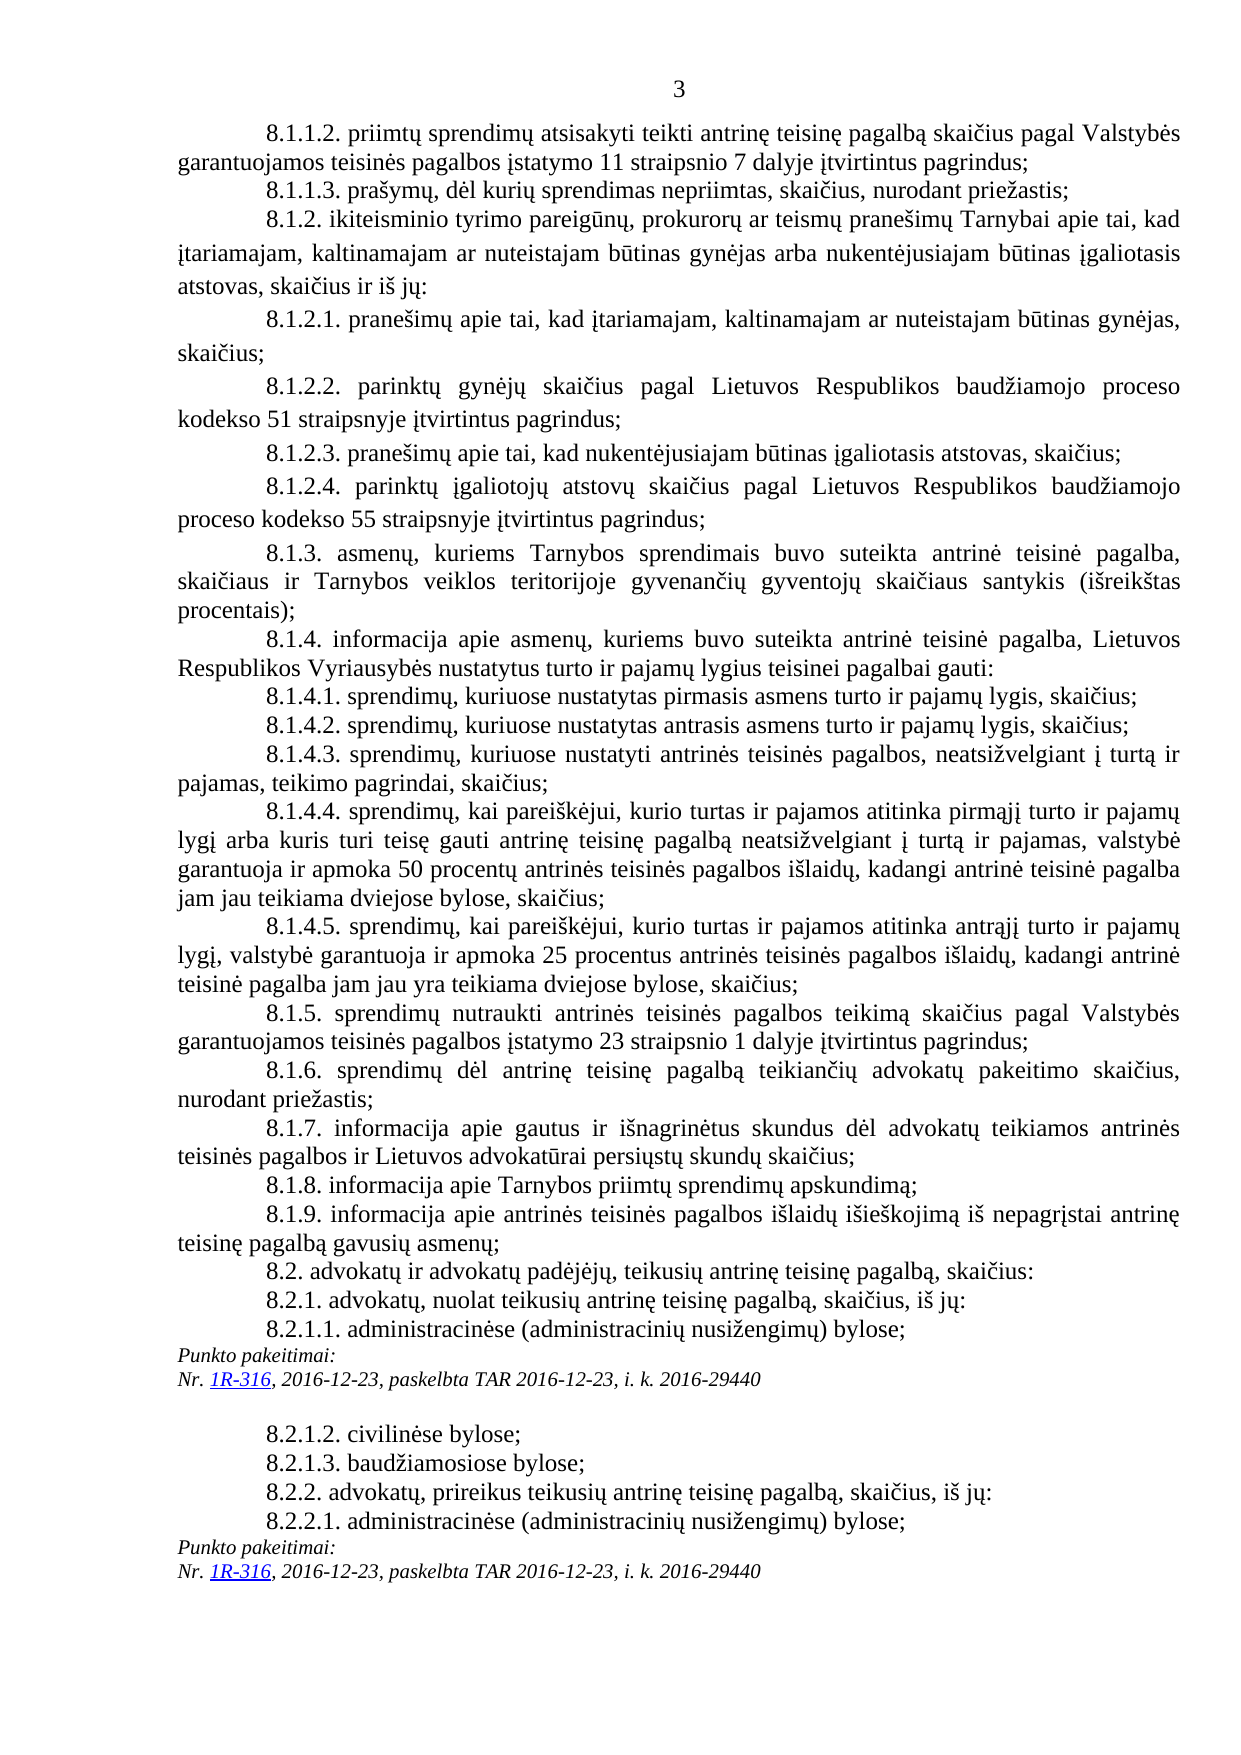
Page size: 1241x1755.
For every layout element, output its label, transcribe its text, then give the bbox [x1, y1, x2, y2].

text 8.1.4.1. sprendimų, kuriuose nustatytas pirmasis asmens turto ir pajamų lygis, skaičius; [177, 681, 1181, 710]
text 8.1.2.1. pranešimų apie tai, kad įtariamajam, kaltinamajam ar nuteistajam būtinas gynėjas, skaičius; [177, 304, 1181, 366]
text Punkto pakeitimai: [177, 1534, 1181, 1559]
text Nr. 1R-316, 2016-12-23, paskelbta TAR 2016-12-23, i. k. 2016-29440 [177, 1559, 1181, 1583]
text 8.2.1.1. administracinėse (administracinių nusižengimų) bylose; [177, 1314, 1181, 1343]
text 8.1.2. ikiteisminio tyrimo pareigūnų, prokurorų ar teismų pranešimų Tarnybai apie tai, kad įtariamajam, kaltinamajam ar nuteistajam būtinas gynėjas arba nukentėjusiajam būtinas įgaliotasis atstovas, skaičius ir iš jų: [177, 204, 1181, 300]
text 8.1.5. sprendimų nutraukti antrinės teisinės pagalbos teikimą skaičius pagal Valstybės garantuojamos teisinės pagalbos įstatymo 23 straipsnio 1 dalyje įtvirtintus pagrindus; [177, 998, 1181, 1055]
text 8.2.1. advokatų, nuolat teikusių antrinę teisinę pagalbą, skaičius, iš jų: [177, 1285, 1181, 1314]
text 8.1.1.3. prašymų, dėl kurių sprendimas nepriimtas, skaičius, nurodant priežastis; [177, 176, 1181, 204]
text 8.1.4.4. sprendimų, kai pareiškėjui, kurio turtas ir pajamos atitinka pirmąjį turto ir pajamų lygį arba kuris turi teisę gauti antrinę teisinę pagalbą neatsižvelgiant į turtą ir pajamas, valstybė garantuoja ir apmoka 50 procentų antrinės teisinės pagalbos išlaidų, kadangi antrinė teisinė pagalba jam jau teikiama dviejose bylose, skaičius; [177, 796, 1181, 911]
text 8.2.1.3. baudžiamosiose bylose; [177, 1448, 1181, 1477]
text Nr. 1R-316, 2016-12-23, paskelbta TAR 2016-12-23, i. k. 2016-29440 [177, 1367, 1181, 1391]
text 8.1.2.2. parinktų gynėjų skaičius pagal Lietuvos Respublikos baudžiamojo proceso kodekso 51 straipsnyje įtvirtintus pagrindus; [177, 371, 1181, 433]
text 8.1.1.2. priimtų sprendimų atsisakyti teikti antrinę teisinę pagalbą skaičius pagal Valstybės garantuojamos teisinės pagalbos įstatymo 11 straipsnio 7 dalyje įtvirtintus pagrindus; [177, 118, 1181, 176]
text 8.1.6. sprendimų dėl antrinę teisinę pagalbą teikiančių advokatų pakeitimo skaičius, nurodant priežastis; [177, 1055, 1181, 1113]
text 8.1.4. informacija apie asmenų, kuriems buvo suteikta antrinė teisinė pagalba, Lietuvos Respublikos Vyriausybės nustatytus turto ir pajamų lygius teisinei pagalbai gauti: [177, 624, 1181, 681]
text 8.2.2. advokatų, prireikus teikusių antrinę teisinę pagalbą, skaičius, iš jų: [177, 1477, 1181, 1506]
text 8.1.2.4. parinktų įgaliotojų atstovų skaičius pagal Lietuvos Respublikos baudžiamojo proceso kodekso 55 straipsnyje įtvirtintus pagrindus; [177, 471, 1181, 533]
text Punkto pakeitimai: [177, 1343, 1181, 1367]
text 8.1.4.3. sprendimų, kuriuose nustatyti antrinės teisinės pagalbos, neatsižvelgiant į turtą ir pajamas, teikimo pagrindai, skaičius; [177, 739, 1181, 796]
text 8.2.2.1. administracinėse (administracinių nusižengimų) bylose; [177, 1506, 1181, 1534]
text 8.1.7. informacija apie gautus ir išnagrinėtus skundus dėl advokatų teikiamos antrinės teisinės pagalbos ir Lietuvos advokatūrai persiųstų skundų skaičius; [177, 1113, 1181, 1170]
text 8.1.2.3. pranešimų apie tai, kad nukentėjusiajam būtinas įgaliotasis atstovas, skaičius; [177, 438, 1181, 466]
text 8.1.4.2. sprendimų, kuriuose nustatytas antrasis asmens turto ir pajamų lygis, skaičius; [177, 710, 1181, 739]
text 8.1.9. informacija apie antrinės teisinės pagalbos išlaidų išieškojimą iš nepagrįstai antrinę teisinę pagalbą gavusių asmenų; [177, 1199, 1181, 1256]
text 8.1.8. informacija apie Tarnybos priimtų sprendimų apskundimą; [177, 1170, 1181, 1199]
text 8.2.1.2. civilinėse bylose; [177, 1419, 1181, 1448]
text 8.1.3. asmenų, kuriems Tarnybos sprendimais buvo suteikta antrinė teisinė pagalba, skaičiaus ir Tarnybos veiklos teritorijoje gyvenančių gyventojų skaičiaus santykis (išreikštas procentais); [177, 538, 1181, 624]
text 8.1.4.5. sprendimų, kai pareiškėjui, kurio turtas ir pajamos atitinka antrąjį turto ir pajamų lygį, valstybė garantuoja ir apmoka 25 procentus antrinės teisinės pagalbos išlaidų, kadangi antrinė teisinė pagalba jam jau yra teikiama dviejose bylose, skaičius; [177, 911, 1181, 998]
text 8.2. advokatų ir advokatų padėjėjų, teikusių antrinę teisinę pagalbą, skaičius: [177, 1256, 1181, 1285]
